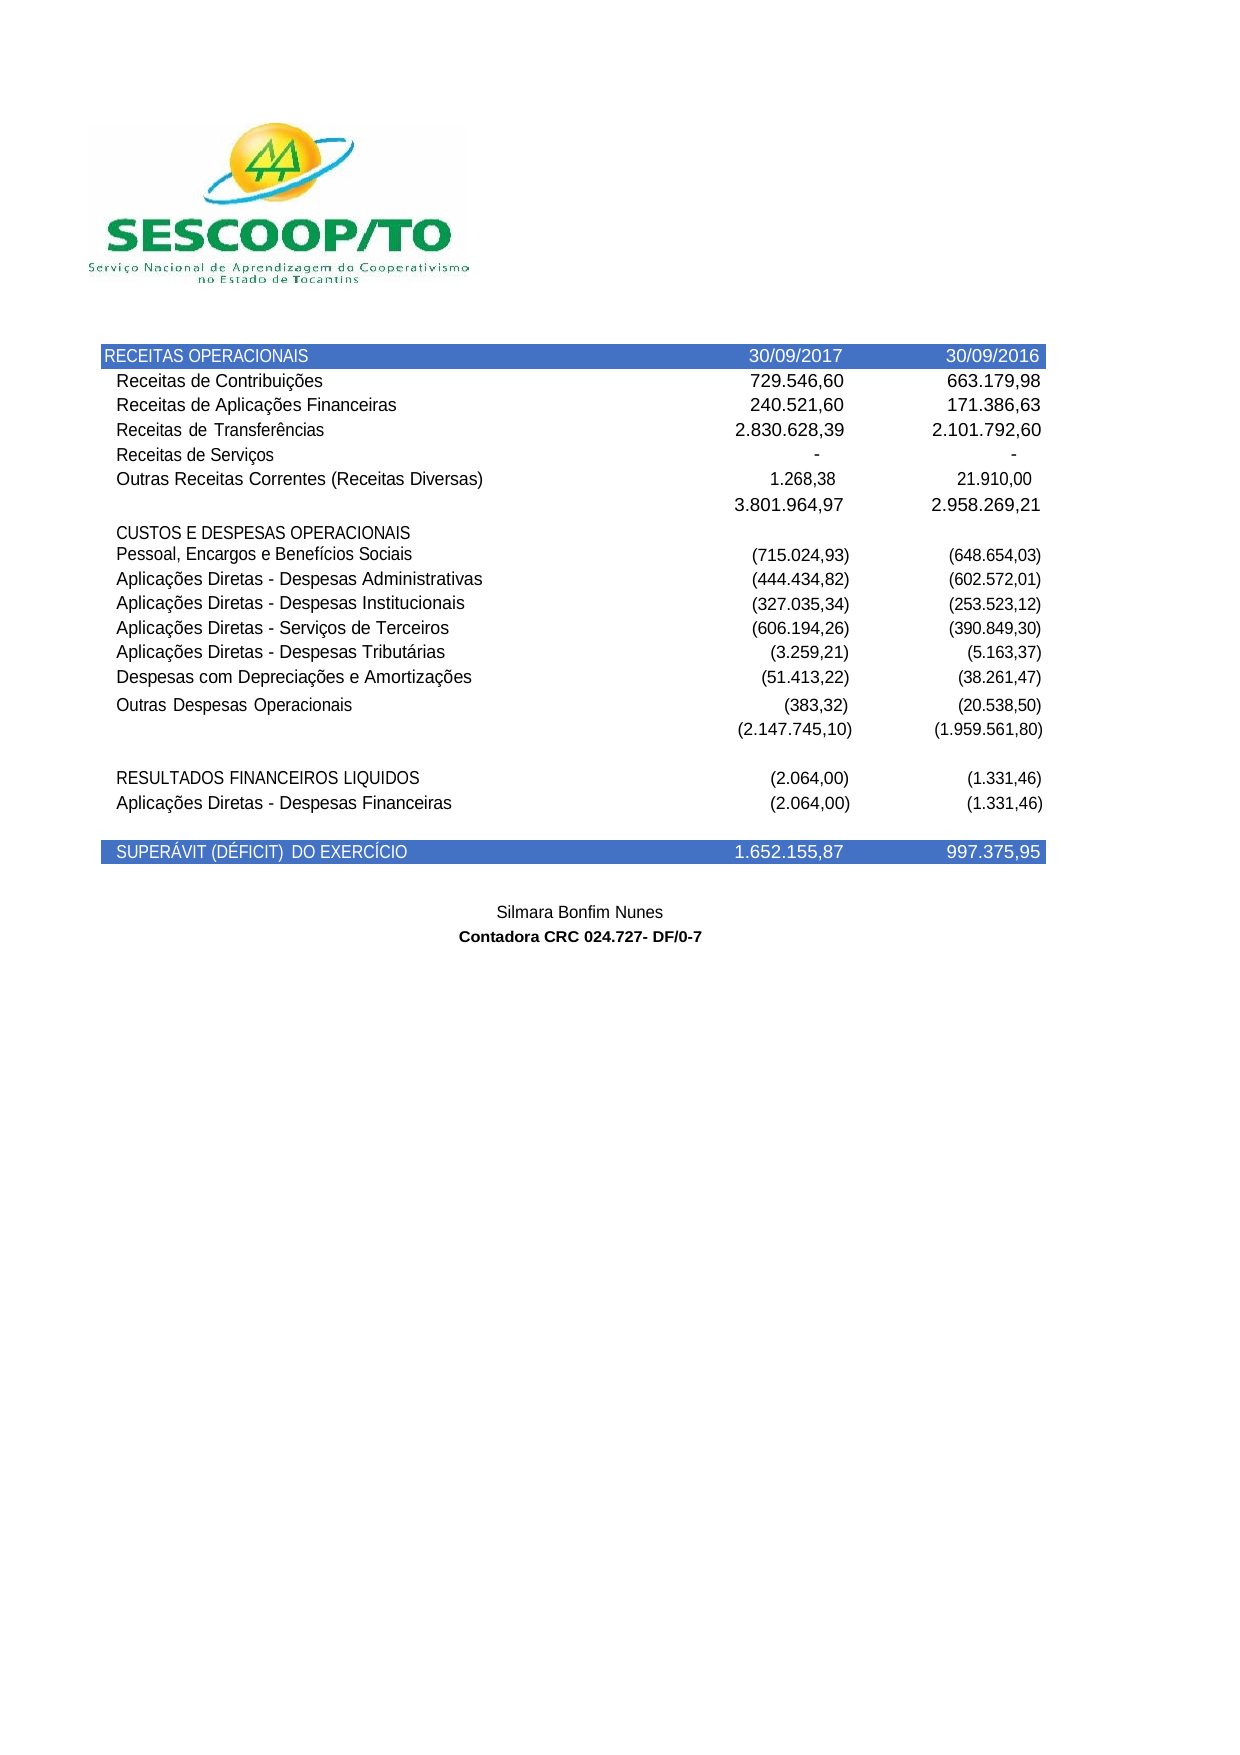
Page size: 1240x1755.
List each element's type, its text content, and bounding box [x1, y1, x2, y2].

table_cell CUSTOS E DESPESAS OPERACIONAIS [101, 494, 606, 544]
table_cell Aplicações Diretas - Despesas Administrativas [101, 568, 606, 593]
table_cell Despesas com Depreciações e Amortizações [101, 666, 606, 692]
table_cell Aplicações Diretas - Despesas Tributárias [101, 642, 606, 666]
table_cell (253.523,12) [888, 593, 1046, 617]
table_cell SUPERÁVIT (DÉFICIT) DO EXERCÍCIO [101, 840, 606, 864]
table_cell (1.959.561,80) [888, 719, 1046, 755]
table_cell (383,32) [606, 693, 888, 719]
table_header 30/09/2016 [888, 344, 1046, 369]
table_cell 240.521,60 [606, 395, 888, 419]
table_header 30/09/2017 [606, 344, 888, 369]
table_cell 997.375,95 [888, 840, 1046, 864]
table_cell (2.064,00) [606, 792, 888, 839]
table_cell Receitas de Aplicações Financeiras [101, 395, 606, 419]
text Silmara Bonfim Nunes [113, 902, 1046, 923]
table_cell (3.259,21) [606, 642, 888, 666]
table_cell 2.830.628,39 - 1.268,38 [606, 419, 888, 494]
table_cell Aplicações Diretas - Despesas Financeiras [101, 792, 606, 839]
table_cell (327.035,34) [606, 593, 888, 617]
table_cell (602.572,01) [888, 568, 1046, 593]
table_cell Aplicações Diretas - Despesas Institucionais [101, 593, 606, 617]
table_cell (1.331,46) [888, 755, 1046, 792]
table_cell 3.801.964,97 [606, 494, 888, 544]
table_cell (20.538,50) [888, 693, 1046, 719]
table_cell Aplicações Diretas - Serviços de Terceiros [101, 617, 606, 642]
table_cell 1.652.155,87 [606, 840, 888, 864]
table_cell 663.179,98 [888, 369, 1046, 394]
table_cell (648.654,03) [888, 544, 1046, 568]
table_cell RESULTADOS FINANCEIROS LIQUIDOS [101, 755, 606, 792]
table_cell Receitas de Contribuições [101, 369, 606, 394]
table_cell (38.261,47) [888, 666, 1046, 692]
table_cell (5.163,37) [888, 642, 1046, 666]
table_cell (2.064,00) [606, 755, 888, 792]
table_cell [101, 719, 606, 755]
table_cell (51.413,22) [606, 666, 888, 692]
table_cell (1.331,46) [888, 792, 1046, 839]
table_cell (715.024,93) [606, 544, 888, 568]
text Contadora CRC 024.727- DF/0-7 [114, 928, 1046, 945]
table_cell 2.958.269,21 [888, 494, 1046, 544]
table_header RECEITAS OPERACIONAIS [101, 344, 606, 369]
table_cell (390.849,30) [888, 617, 1046, 642]
table_cell 729.546,60 [606, 369, 888, 394]
table_cell Pessoal, Encargos e Benefícios Sociais [101, 544, 606, 568]
table_cell Receitas de Transferências Receitas de Serviços Outras Receitas Correntes (Receitas Diversas) [101, 419, 606, 494]
table_cell Outras Despesas Operacionais [101, 693, 606, 719]
table_cell (606.194,26) [606, 617, 888, 642]
table_cell (2.147.745,10) [606, 719, 888, 755]
table_cell 171.386,63 [888, 395, 1046, 419]
table_cell (444.434,82) [606, 568, 888, 593]
table_cell 2.101.792,60 - 21.910,00 [888, 419, 1046, 494]
